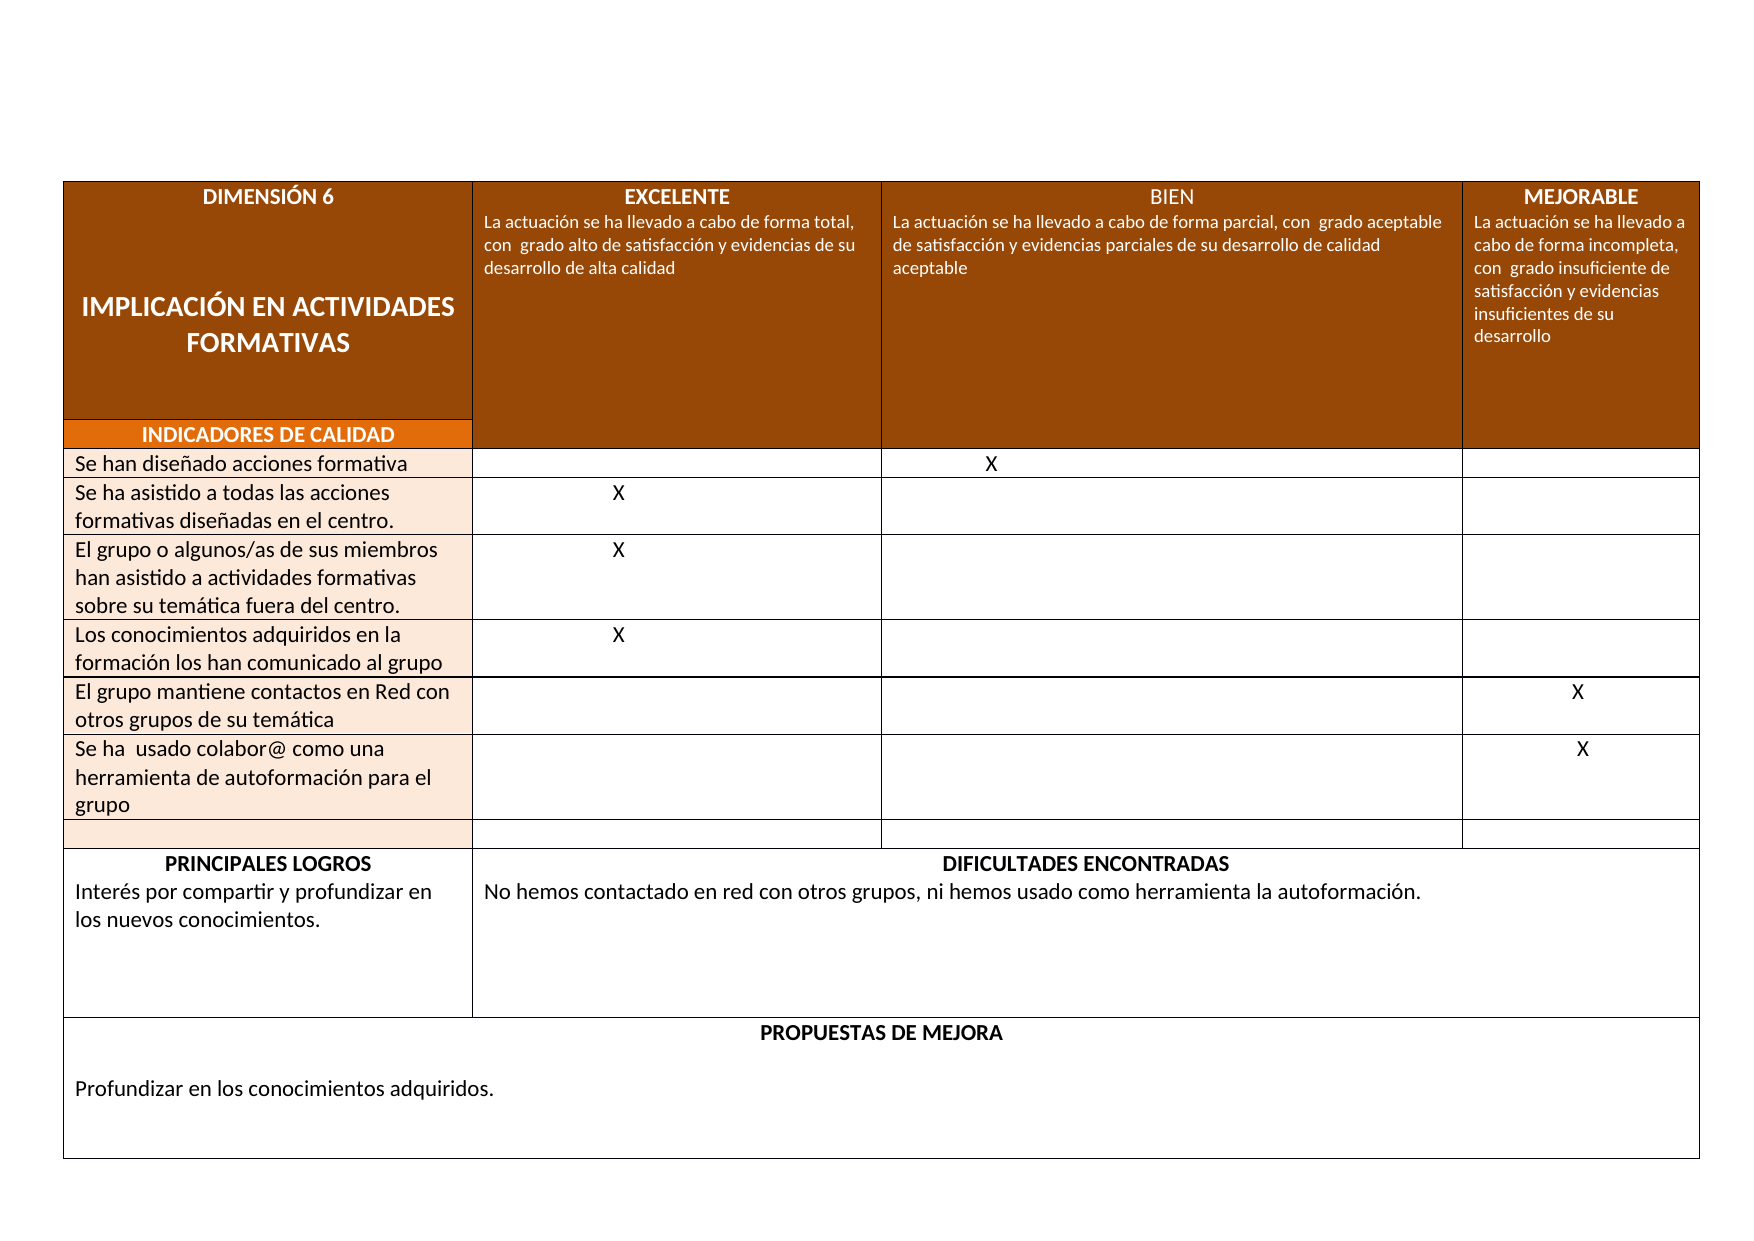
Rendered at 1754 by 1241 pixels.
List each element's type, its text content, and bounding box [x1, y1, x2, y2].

table_cell [882, 535, 1462, 619]
table_cell X [1463, 735, 1699, 819]
table_cell [1463, 620, 1699, 676]
table_cell [882, 820, 1462, 848]
table_cell [882, 478, 1462, 534]
table_cell Se han diseñado acciones formativa [64, 449, 472, 477]
table_cell X [473, 535, 881, 619]
table_cell [473, 678, 881, 733]
table_cell El grupo mantiene contactos en Red con otros grupos de su temática [64, 678, 472, 733]
table_cell [64, 820, 472, 848]
table_cell PRINCIPALES LOGROS Interés por compartir y profundizar en los nuevos conocimientos. [64, 849, 472, 1017]
table_cell [882, 735, 1462, 819]
table_header BIEN La actuación se ha llevado a cabo de forma parcial, con grado aceptable de satisfacción y evidencias parciales de su desarrollo de calidad aceptable [882, 182, 1462, 448]
table_header DIMENSIÓN 6 IMPLICACIÓN EN ACTIVIDADES FORMATIVAS [64, 182, 472, 419]
table_cell Los conocimientos adquiridos en la formación los han comunicado al grupo [64, 620, 472, 676]
table_cell [1463, 820, 1699, 848]
table_cell X [882, 449, 1462, 477]
table_cell DIFICULTADES ENCONTRADAS No hemos contactado en red con otros grupos, ni hemos usado como herramienta la autoformación. [473, 849, 1699, 1017]
table_header MEJORABLE La actuación se ha llevado a cabo de forma incompleta, con grado insuficiente de satisfacción y evidencias insuficientes de su desarrollo [1463, 182, 1699, 448]
table_cell X [473, 478, 881, 534]
table_cell [882, 678, 1462, 733]
table_cell Se ha asistido a todas las acciones formativas diseñadas en el centro. [64, 478, 472, 534]
table_header EXCELENTE La actuación se ha llevado a cabo de forma total, con grado alto de satisfacción y evidencias de su desarrollo de alta calidad [473, 182, 881, 448]
table_cell [473, 820, 881, 848]
table_cell [473, 735, 881, 819]
table_cell PROPUESTAS DE MEJORA Profundizar en los conocimientos adquiridos. [64, 1018, 1699, 1158]
table_cell [1463, 449, 1699, 477]
table_cell Se ha usado colabor@ como una herramienta de autoformación para el grupo [64, 735, 472, 819]
table_cell X [1463, 678, 1699, 733]
table_cell [882, 620, 1462, 676]
table_cell [473, 449, 881, 477]
table_cell [1463, 535, 1699, 619]
table_cell X [473, 620, 881, 676]
table_cell INDICADORES DE CALIDAD [64, 420, 472, 448]
table_cell [1463, 478, 1699, 534]
table_cell El grupo o algunos/as de sus miembros han asistido a actividades formativas sobre su temática fuera del centro. [64, 535, 472, 619]
